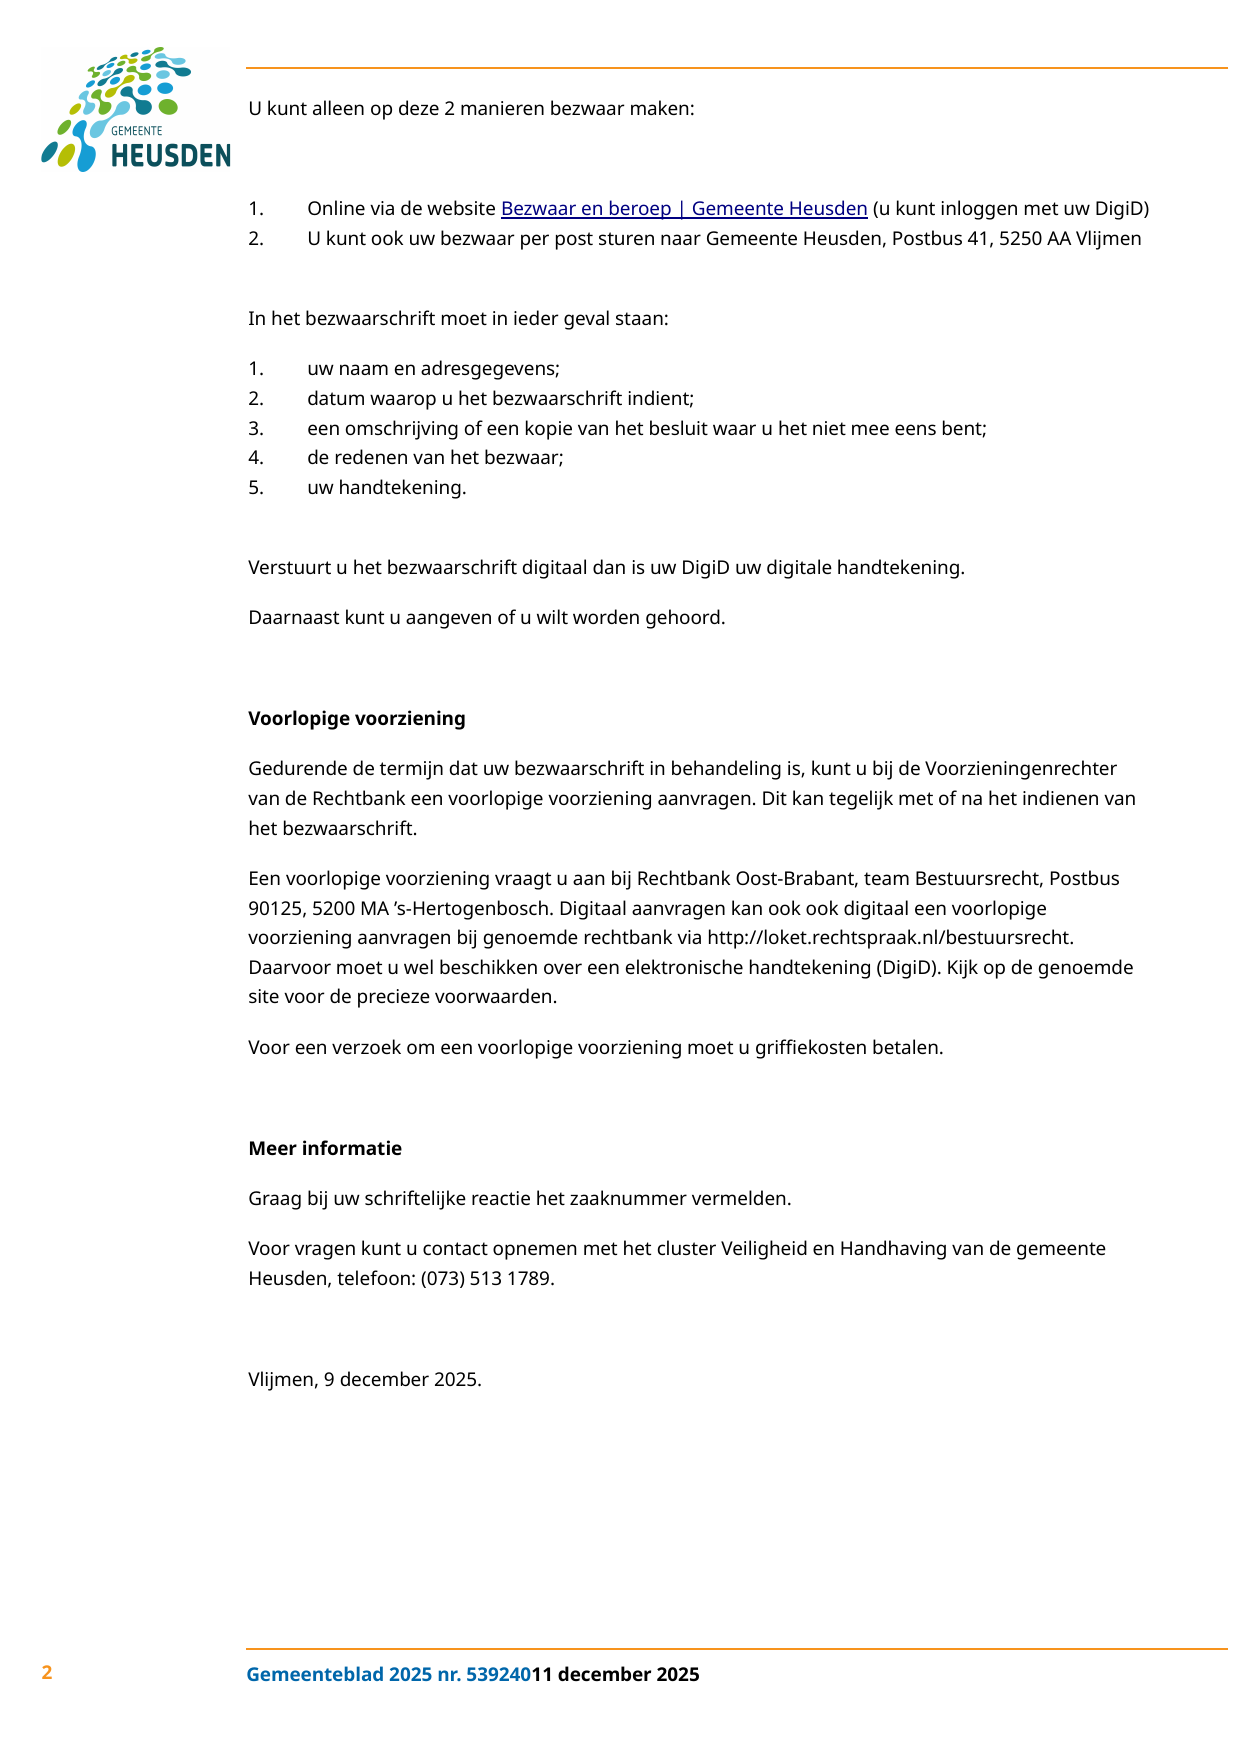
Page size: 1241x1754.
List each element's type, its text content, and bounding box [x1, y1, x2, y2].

text Een voorlopige voorziening vraagt u aan bij Rechtbank Oost-Brabant, team Bestuursrecht, Postbus 90125, 5200 MA ’s-Hertogenbosch. Digitaal aanvragen kan ook ook digitaal een voorlopige voorziening aanvragen bij genoemde rechtbank via http://loket.rechtspraak.nl/bestuursrecht. Daarvoor moet u wel beschikken over een elektronische handtekening (DigiD). Kijk op de genoemde site voor de precieze voorwaarden. [248, 865, 1152, 1009]
text Gedurende de termijn dat uw bezwaarschrift in behandeling is, kunt u bij de Voorzieningenrechter van de Rechtbank een voorlopige voorziening aanvragen. Dit kan tegelijk met of na het indienen van het bezwaarschrift. [248, 756, 1152, 841]
list U kunt ook uw bezwaar per post sturen naar Gemeente Heusden, Postbus 41, 5250 AA Vlijmen [248, 225, 1152, 251]
text U kunt alleen op deze 2 manieren bezwaar maken: [248, 95, 1152, 121]
text Vlijmen, 9 december 2025. [248, 1366, 1152, 1392]
picture [41, 47, 231, 172]
text In het bezwaarschrift moet in ieder geval staan: [248, 305, 1152, 331]
text Graag bij uw schriftelijke reactie het zaaknummer vermelden. [248, 1185, 1152, 1211]
list uw naam en adresgegevens; [248, 356, 1152, 381]
list Online via de website Bezwaar en beroep | Gemeente Heusden (u kunt inloggen met uw DigiD) [248, 196, 1152, 221]
text Daarnaast kunt u aangeven of u wilt worden gehoord. [248, 604, 1152, 630]
list datum waarop u het bezwaarschrift indient; [248, 385, 1152, 411]
list een omschrijving of een kopie van het besluit waar u het niet mee eens bent; [248, 415, 1152, 441]
text Voor vragen kunt u contact opnemen met het cluster Veiligheid en Handhaving van de gemeente Heusden, telefoon: (073) 513 1789. [248, 1236, 1152, 1291]
text Meer informatie [248, 1135, 1152, 1161]
list de redenen van het bezwaar; [248, 444, 1152, 470]
text Voorlopige voorziening [248, 705, 1152, 731]
text Verstuurt u het bezwaarschrift digitaal dan is uw DigiD uw digitale handtekening. [248, 554, 1152, 580]
text Voor een verzoek om een voorlopige voorziening moet u griffiekosten betalen. [248, 1034, 1152, 1060]
list uw handtekening. [248, 474, 1152, 500]
